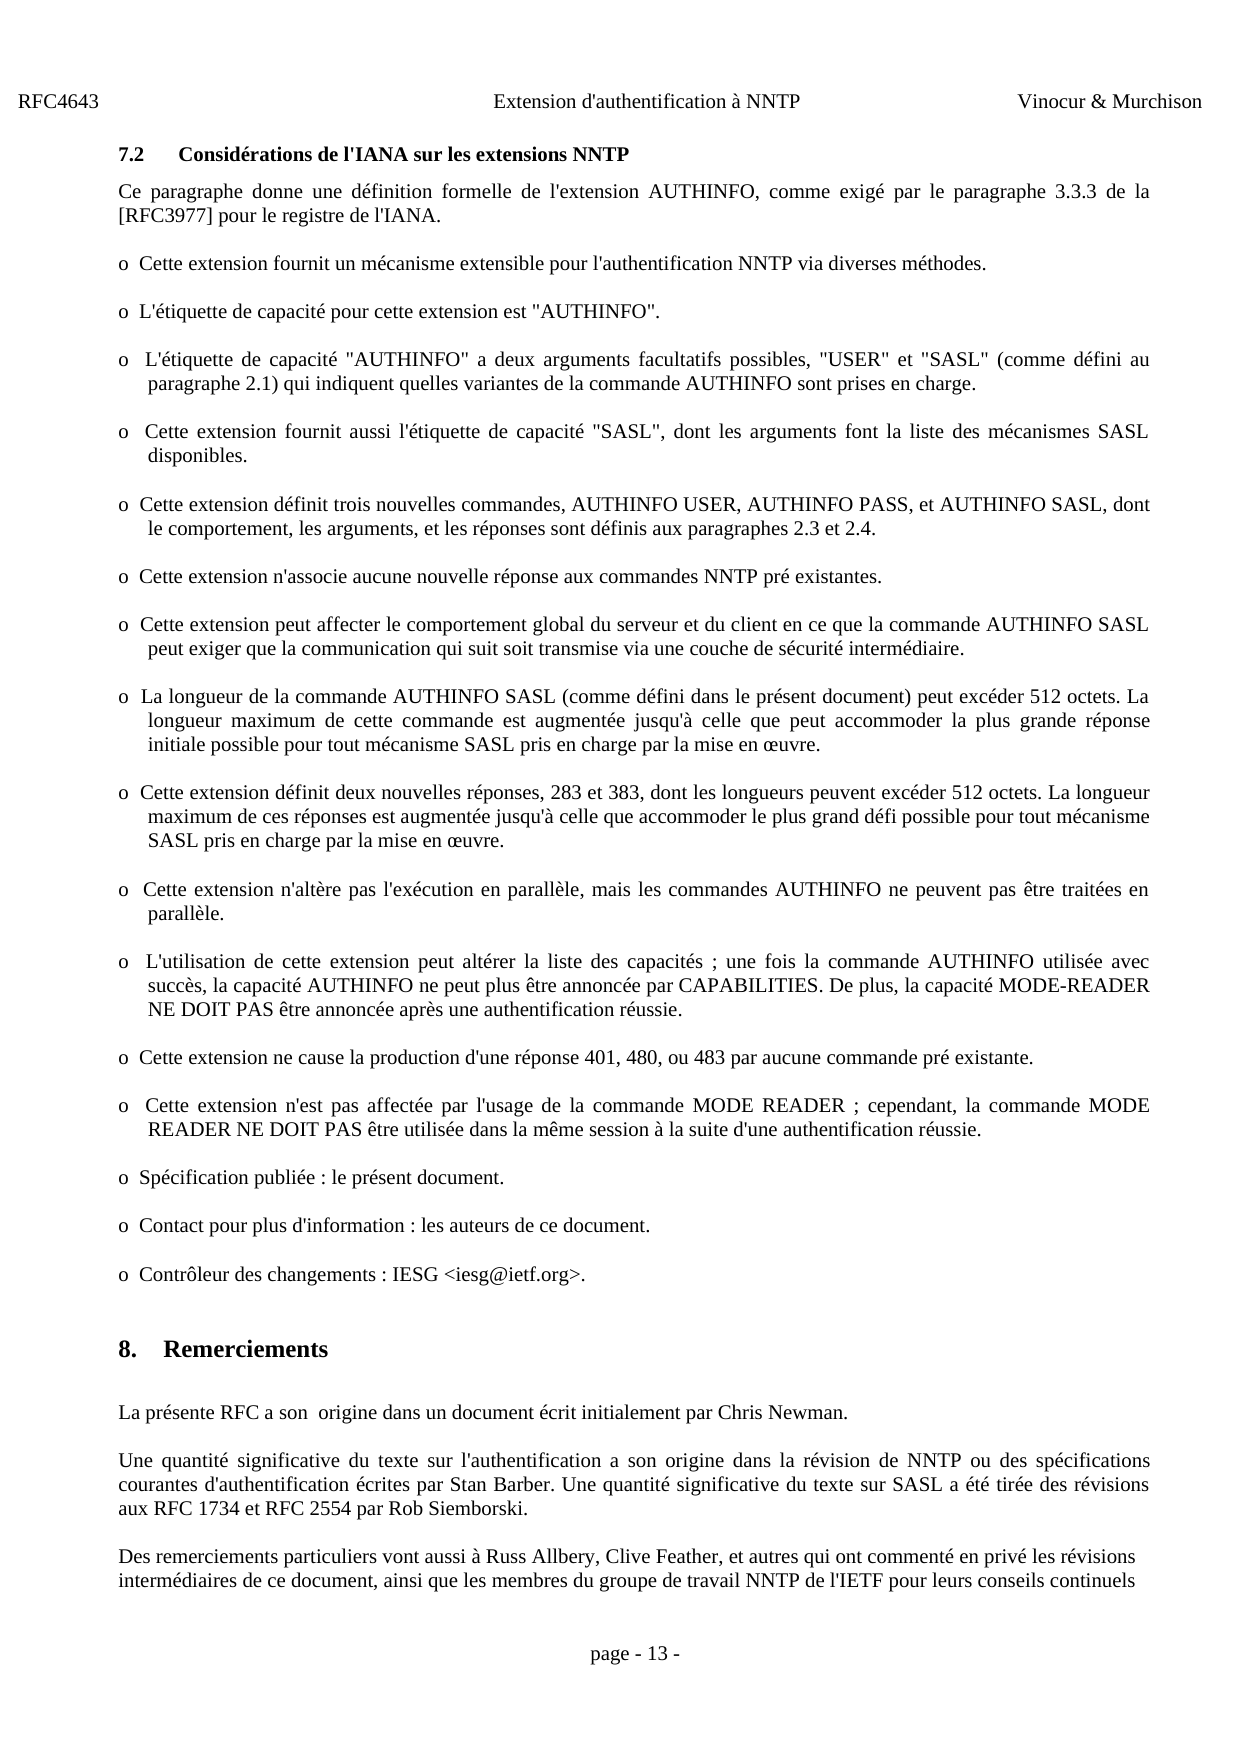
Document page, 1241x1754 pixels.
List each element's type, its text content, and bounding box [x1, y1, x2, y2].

text Une quantité significative du texte sur l'authentification a son origine dans la révision de NNTP ou des spécifications courantes d'authentification écrites par Stan Barber. Une quantité significative du texte sur SASL a été tirée des révisions aux RFC 1734 et RFC 2554 par Rob Siemborski. [118, 1448, 1152, 1520]
text o Cette extension ne cause la production d'une réponse 401, 480, ou 483 par aucune commande pré existante. [118, 1045, 1152, 1069]
text Des remerciements particuliers vont aussi à Russ Allbery, Clive Feather, et autres qui ont commenté en privé les révisions intermédiaires de ce document, ainsi que les membres du groupe de travail NNTP de l'IETF pour leurs conseils continuels [118, 1544, 1152, 1592]
text o Contrôleur des changements : IESG <iesg@ietf.org>. [118, 1261, 1152, 1286]
text o Cette extension n'altère pas l'exécution en parallèle, mais les commandes AUTHINFO ne peuvent pas être traitées en parallèle. [118, 876, 1152, 924]
text o Cette extension peut affecter le comportement global du serveur et du client en ce que la commande AUTHINFO SASL peut exiger que la communication qui suit soit transmise via une couche de sécurité intermédiaire. [118, 612, 1152, 660]
text o L'étiquette de capacité "AUTHINFO" a deux arguments facultatifs possibles, "USER" et "SASL" (comme défini au paragraphe 2.1) qui indiquent quelles variantes de la commande AUTHINFO sont prises en charge. [118, 347, 1152, 395]
text o L'étiquette de capacité pour cette extension est "AUTHINFO". [118, 299, 1152, 323]
text La présente RFC a son origine dans un document écrit initialement par Chris Newman. [118, 1400, 1152, 1424]
text o Spécification publiée : le présent document. [118, 1165, 1152, 1189]
text o L'utilisation de cette extension peut altérer la liste des capacités ; une fois la commande AUTHINFO utilisée avec succès, la capacité AUTHINFO ne peut plus être annoncée par CAPABILITIES. De plus, la capacité MODE-READER NE DOIT PAS être annoncée après une authentification réussie. [118, 949, 1152, 1021]
text o Cette extension n'est pas affectée par l'usage de la commande MODE READER ; cependant, la commande MODE READER NE DOIT PAS être utilisée dans la même session à la suite d'une authentification réussie. [118, 1093, 1152, 1141]
text o Cette extension définit trois nouvelles commandes, AUTHINFO USER, AUTHINFO PASS, et AUTHINFO SASL, dont le comportement, les arguments, et les réponses sont définis aux paragraphes 2.3 et 2.4. [118, 491, 1152, 539]
text o Cette extension n'associe aucune nouvelle réponse aux commandes NNTP pré existantes. [118, 564, 1152, 588]
text o Contact pour plus d'information : les auteurs de ce document. [118, 1213, 1152, 1237]
subtitle 8. Remerciements [118, 1334, 1152, 1363]
text Ce paragraphe donne une définition formelle de l'extension AUTHINFO, comme exigé par le paragraphe 3.3.3 de la [RFC3977] pour le registre de l'IANA. [118, 179, 1152, 227]
text o Cette extension fournit aussi l'étiquette de capacité "SASL", dont les arguments font la liste des mécanismes SASL disponibles. [118, 419, 1152, 467]
text o La longueur de la commande AUTHINFO SASL (comme défini dans le présent document) peut excéder 512 octets. La longueur maximum de cette commande est augmentée jusqu'à celle que peut accommoder la plus grande réponse initiale possible pour tout mécanisme SASL pris en charge par la mise en œuvre. [118, 684, 1152, 756]
text o Cette extension définit deux nouvelles réponses, 283 et 383, dont les longueurs peuvent excéder 512 octets. La longueur maximum de ces réponses est augmentée jusqu'à celle que accommoder le plus grand défi possible pour tout mécanisme SASL pris en charge par la mise en œuvre. [118, 780, 1152, 852]
text o Cette extension fournit un mécanisme extensible pour l'authentification NNTP via diverses méthodes. [118, 251, 1152, 275]
subtitle 7.2 Considérations de l'IANA sur les extensions NNTP [118, 142, 1152, 166]
